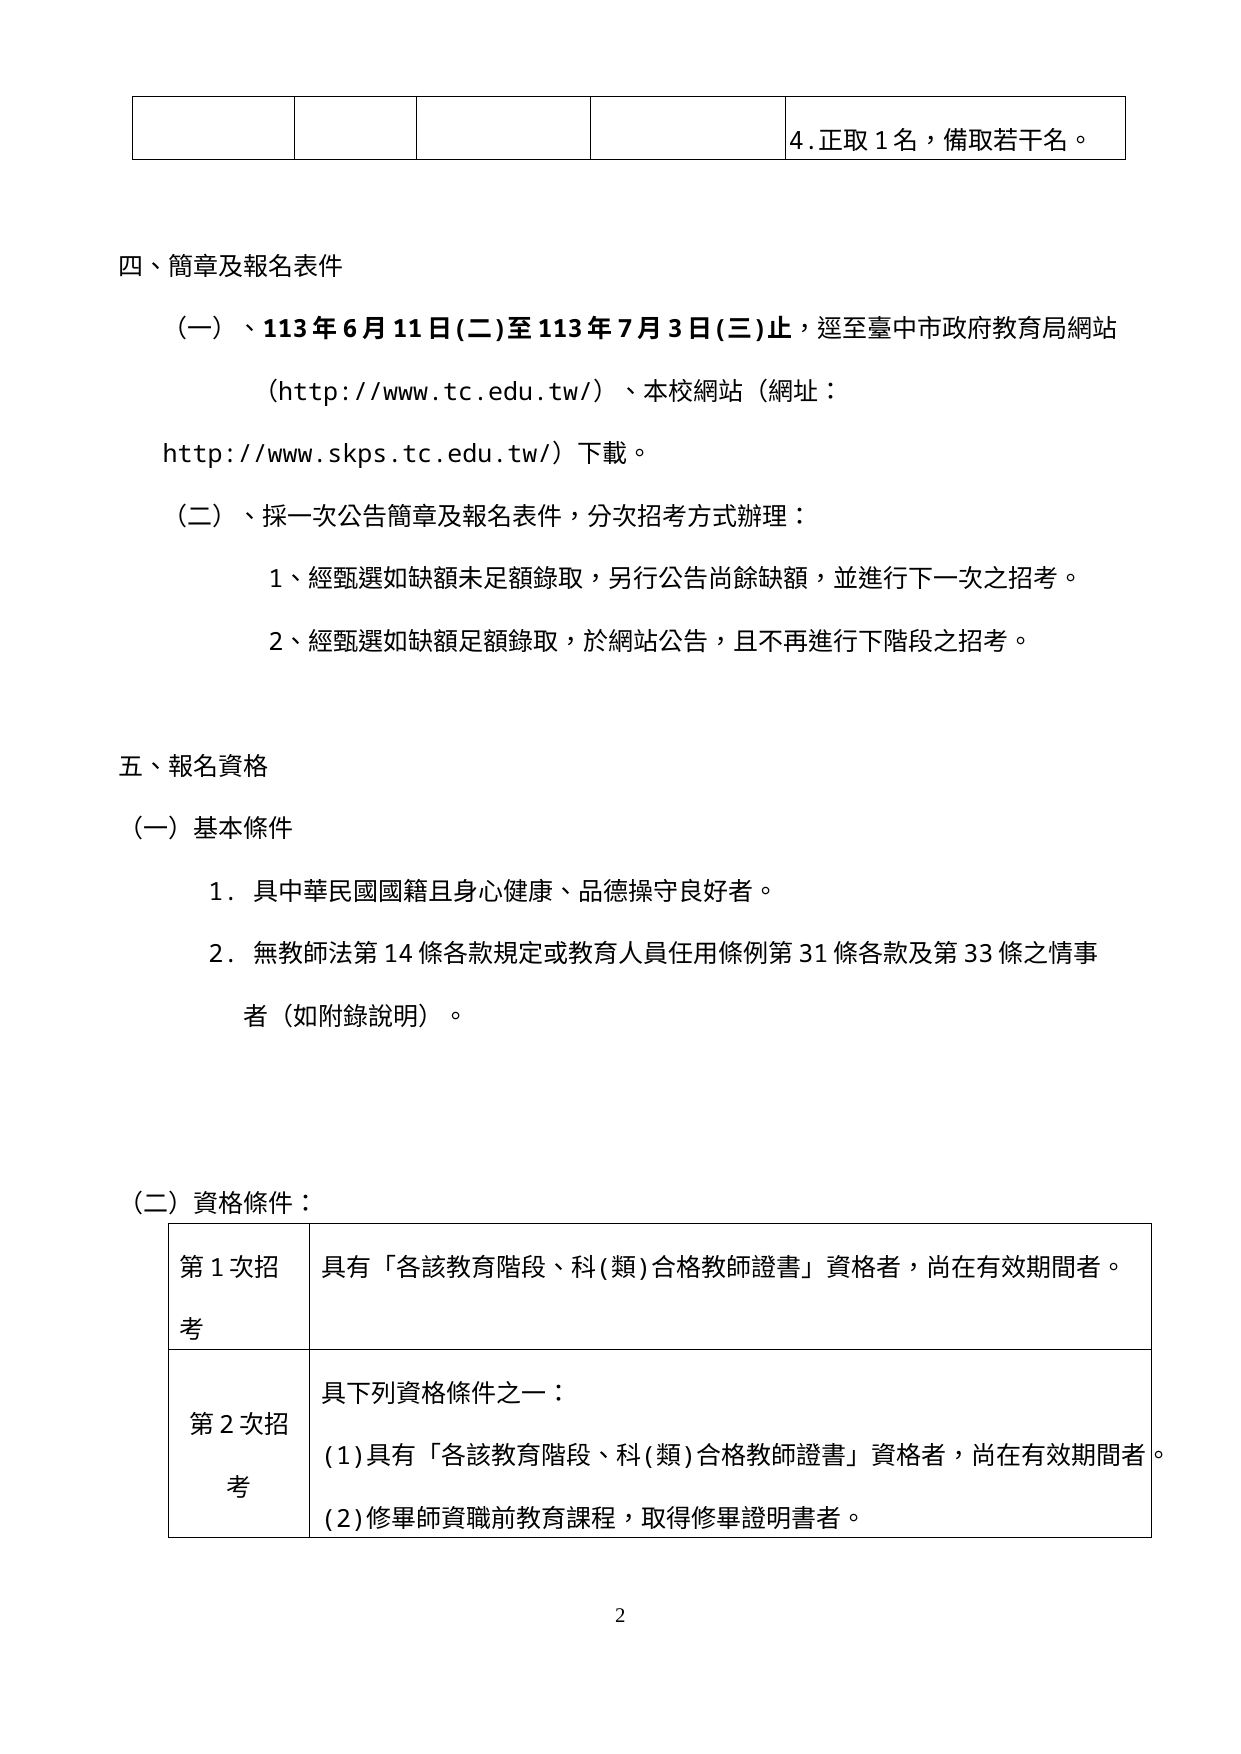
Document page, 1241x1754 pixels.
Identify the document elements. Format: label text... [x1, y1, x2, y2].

text 五、報名資格 [118, 723, 1122, 785]
table_cell 具下列資格條件之一： (1)具有「各該教育階段、科(類)合格教師證書」資格者，尚在有效期間者。 (2)修畢師資職前教育課程，取得修畢證明書者。 [310, 1350, 1151, 1537]
table_cell [133, 97, 294, 159]
text 1、經甄選如缺額未足額錄取，另行公告尚餘缺額，並進行下一次之招考。 [118, 535, 1122, 598]
text （http://www.tc.edu.tw/）、本校網站（網址：http://www.skps.tc.edu.tw/）下載。 [118, 348, 1122, 473]
text 四、簡章及報名表件 （一）、113年6月11日(二)至113年7月3日(三)止，逕至臺中市政府教育局網站 [118, 223, 1122, 348]
text 1. 具中華民國國籍且身心健康、品德操守良好者。 [118, 848, 1122, 910]
text （一）基本條件 [118, 785, 1122, 848]
table_cell 第2次招考 [169, 1350, 309, 1537]
table_cell [295, 97, 416, 159]
table_cell [591, 97, 785, 159]
text （二）、採一次公告簡章及報名表件，分次招考方式辦理： [162, 473, 1122, 535]
table_header 第1次招考 [169, 1224, 309, 1349]
text 2. 無教師法第14條各款規定或教育人員任用條例第31條各款及第33條之情事者（如附錄說明）。 [118, 910, 1122, 1035]
table_header 具有「各該教育階段、科(類)合格教師證書」資格者，尚在有效期間者。 [310, 1224, 1151, 1349]
text 2、經甄選如缺額足額錄取，於網站公告，且不再進行下階段之招考。 [118, 598, 1122, 660]
table_cell [417, 97, 590, 159]
text （二）資格條件： [118, 1160, 1122, 1223]
table_cell 4.正取1名，備取若干名。 [786, 97, 1125, 159]
